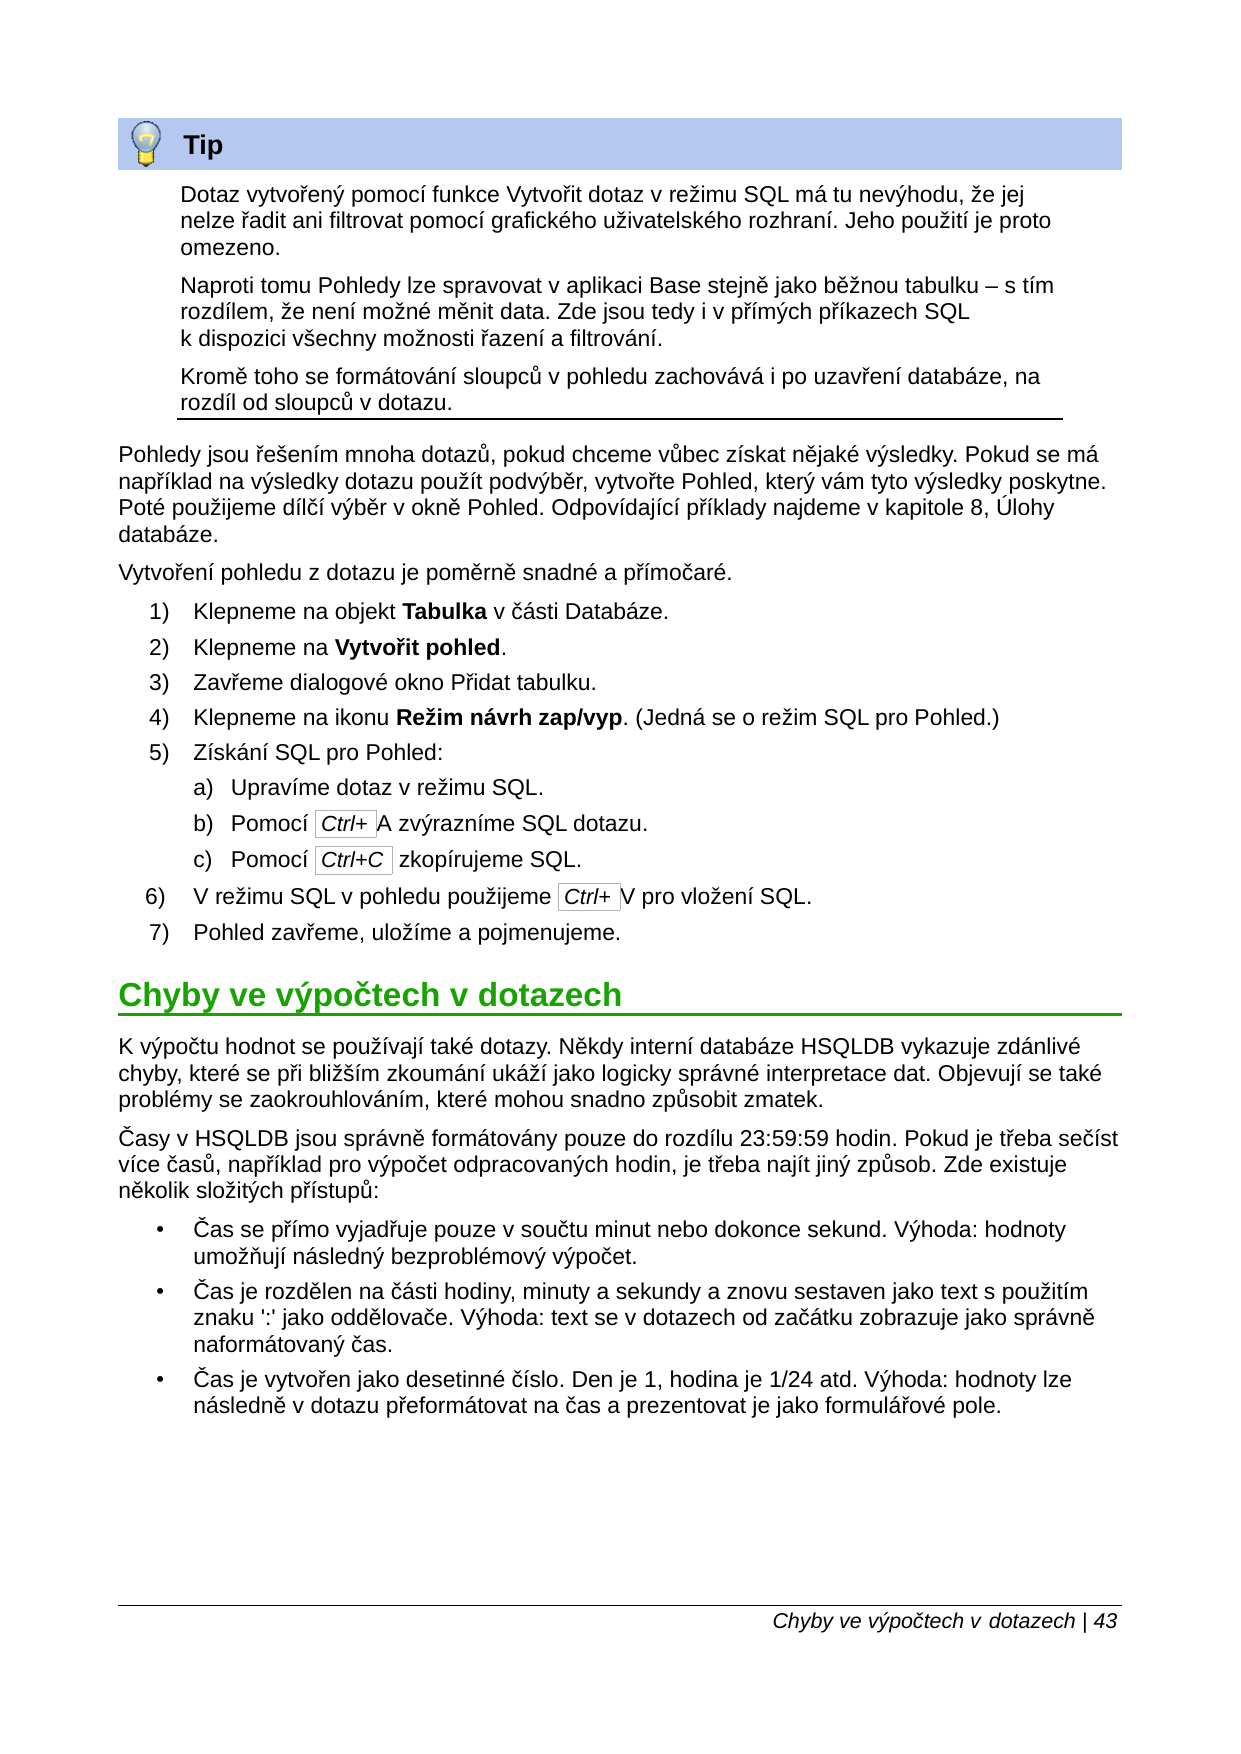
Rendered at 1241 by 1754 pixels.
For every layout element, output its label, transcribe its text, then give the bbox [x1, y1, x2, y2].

list V pro vložení SQL. [621, 883, 1122, 910]
text Časy v HSQLDB jsou správně formátovány pouze do rozdílu 23:59:59 hodin. Pokud je třeba sečíst více časů, například pro výpočet odpracovaných hodin, je třeba najít jiný způsob. Zde existuje několik složitých přístupů: [118, 1125, 1122, 1204]
list Čas je rozdělen na části hodiny, minuty a sekundy a znovu sestaven jako text s použitím znaku ':' jako oddělovače. Výhoda: text se v dotazech od začátku zobrazuje jako správně naformátovaný čas. [156, 1278, 1122, 1357]
list Čas je vytvořen jako desetinné číslo. Den je 1, hodina je 1/24 atd. Výhoda: hodnoty lze následně v dotazu přeformátovat na čas a prezentovat je jako formulářové pole. [156, 1366, 1122, 1418]
text Kromě toho se formátování sloupců v pohledu zachovává i po uzavření databáze, na rozdíl od sloupců v dotazu. [177, 359, 1063, 418]
text Dotaz vytvořený pomocí funkce Vytvořit dotaz v režimu SQL má tu nevýhodu, že jej nelze řadit ani filtrovat pomocí grafického uživatelského rozhraní. Jeho použití je proto omezeno. [177, 178, 1063, 260]
list Pomocí Ctrl+A zvýrazníme SQL dotazu. [316, 811, 376, 837]
list Upravíme dotaz v režimu SQL. [193, 774, 1122, 801]
subtitle Chyby ve výpočtech v dotazech [118, 975, 1122, 1013]
list Čas se přímo vyjadřuje pouze v součtu minut nebo dokonce sekund. Výhoda: hodnoty umožňují následný bezproblémový výpočet. [156, 1216, 1122, 1269]
list Klepneme na Vytvořit pohled. [169, 633, 1122, 660]
list Vytvoření pohledu z dotazu je poměrně snadné a přímočaré. [118, 559, 1122, 586]
list Pomocí Ctrl+A zvýrazníme SQL dotazu. [377, 809, 1122, 837]
list Pohled zavřeme, uložíme a pojmenujeme. [169, 919, 1122, 946]
list Klepneme na objekt Tabulka v části Databáze. [169, 598, 1122, 624]
list Pomocí Ctrl+A zvýrazníme SQL dotazu. [193, 809, 376, 837]
list Získání SQL pro Pohled: [169, 739, 1122, 765]
text Pohledy jsou řešením mnoha dotazů, pokud chceme vůbec získat nějaké výsledky. Pokud se má například na výsledky dotazu použít podvýběr, vytvořte Pohled, který vám tyto výsledky poskytne. Poté použijeme dílčí výběr v okně Pohled. Odpovídající příklady najdeme v kapitole 8, Úlohy databáze. [118, 441, 1122, 547]
list zkopírujeme SQL. [393, 846, 1122, 874]
list Zavřeme dialogové okno Přidat tabulku. [169, 669, 1122, 695]
list Ctrl+C [316, 847, 392, 874]
subtitle Tip [118, 118, 1122, 170]
list Ctrl+ [559, 884, 620, 910]
text K výpočtu hodnot se používají také dotazy. Někdy interní databáze HSQLDB vykazuje zdánlivé chyby, které se při bližším zkoumání ukáží jako logicky správné interpretace dat. Objevují se také problémy se zaokrouhlováním, které mohou snadno způsobit zmatek. [118, 1033, 1122, 1112]
list Pomocí [193, 846, 315, 874]
text Naproti tomu Pohledy lze spravovat v aplikaci Base stejně jako běžnou tabulku – s tím rozdílem, že není možné měnit data. Zde jsou tedy i v přímých příkazech SQL k dispozici všechny možnosti řazení a filtrování. [177, 269, 1063, 351]
list V režimu SQL v pohledu použijeme [165, 883, 558, 910]
list Klepneme na ikonu Režim návrh zap/vyp. (Jedná se o režim SQL pro Pohled.) [169, 704, 1122, 730]
picture [119, 119, 170, 170]
